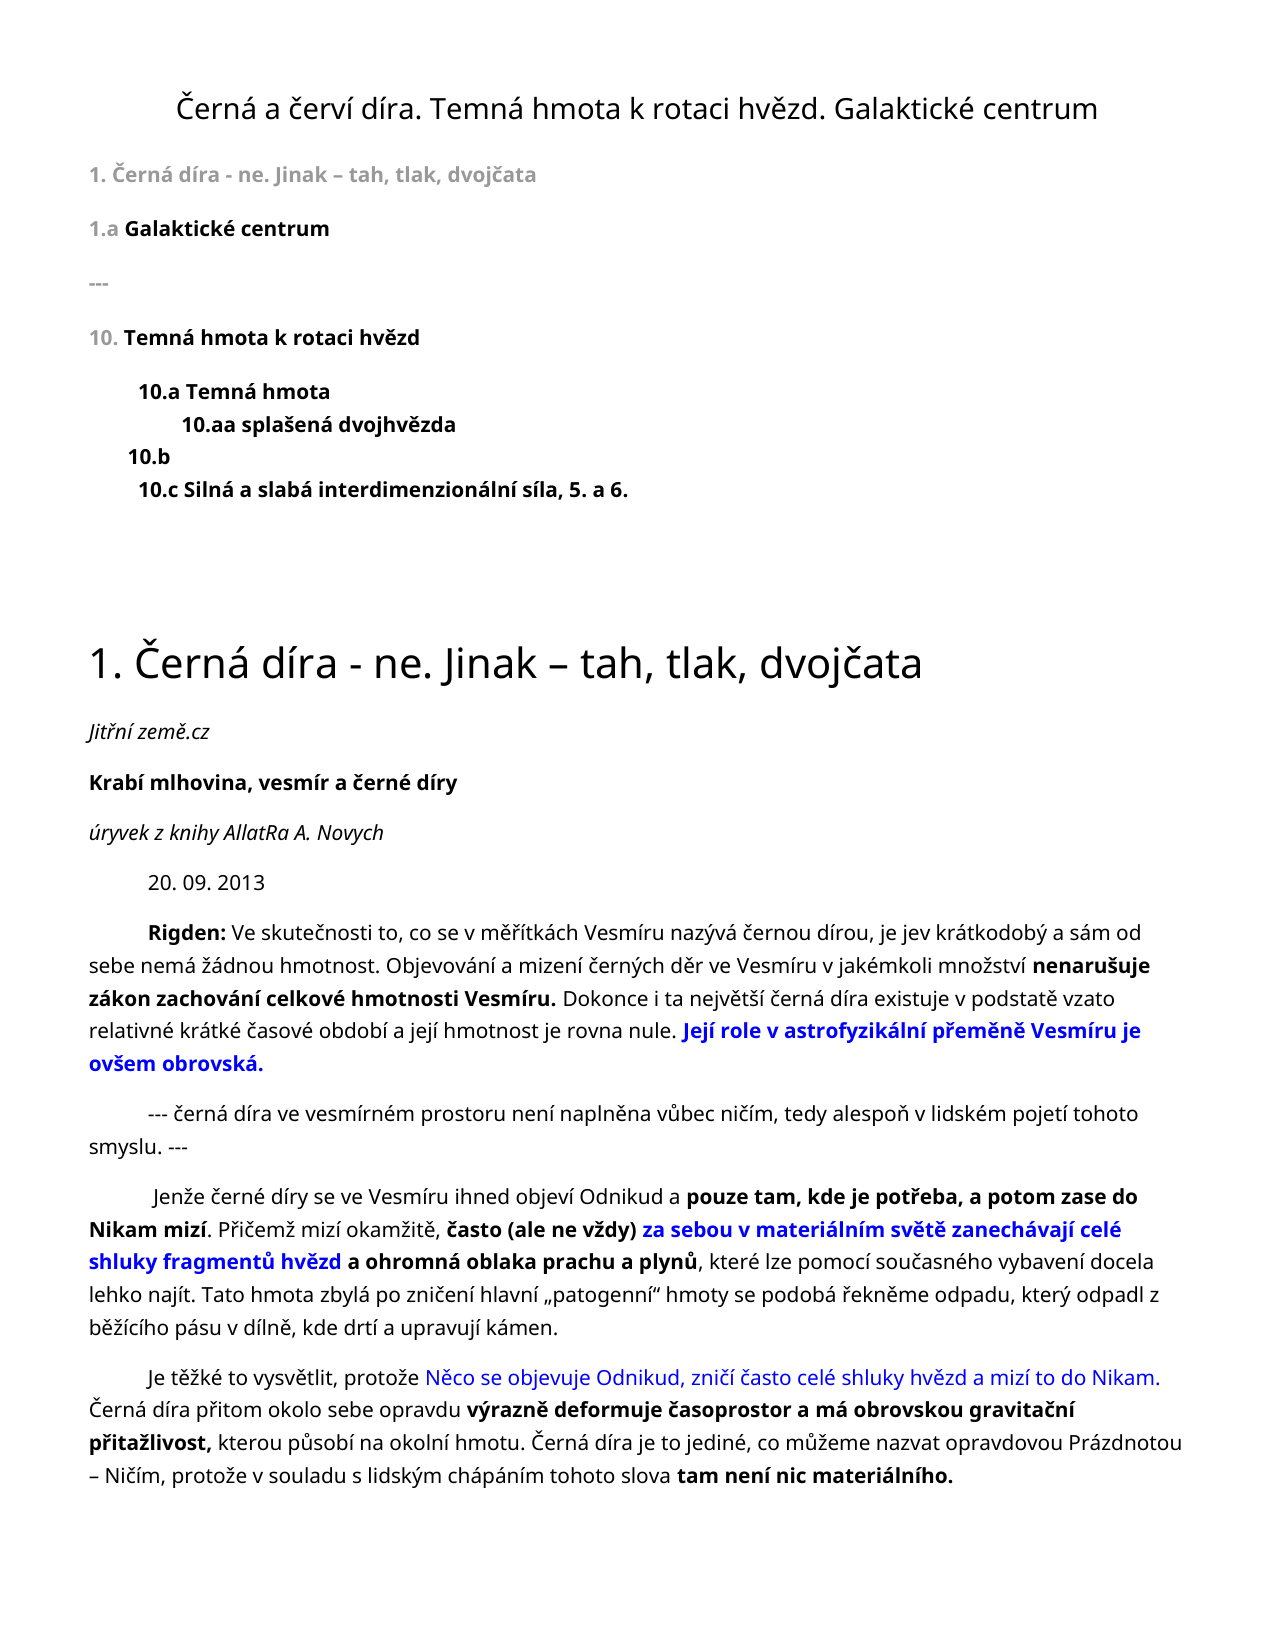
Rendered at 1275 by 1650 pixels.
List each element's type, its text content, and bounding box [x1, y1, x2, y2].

text Krabí mlhovina, vesmír a černé díry [88, 768, 1186, 796]
text 10.b [100, 442, 1186, 471]
text 1. Černá díra - ne. Jinak – tah, tlak, dvojčata [88, 160, 1186, 188]
text --- černá díra ve vesmírném prostoru není naplněna vůbec ničím, tedy alespoň v lidském pojetí tohoto smyslu. --- [88, 1099, 1186, 1160]
text Jenže černé díry se ve Vesmíru ihned objeví Odnikud a pouze tam, kde je potřeba, a potom zase do Nikam mizí. Přičemž mizí okamžitě, často (ale ne vždy) za sebou v materiálním světě zanechávají celé shluky fragmentů hvězd a ohromná oblaka prachu a plynů, které lze pomocí současného vybavení docela lehko najít. Tato hmota zbylá po zničení hlavní „patogenní“ hmoty se podobá řekněme odpadu, který odpadl z běžícího pásu v dílně, kde drtí a upravují kámen. [88, 1182, 1186, 1341]
text --- [88, 268, 1186, 297]
text 1. Černá díra - ne. Jinak – tah, tlak, dvojčata [88, 634, 1186, 691]
list Jitřní země.cz [88, 717, 1186, 746]
text Je těžké to vysvětlit, protože Něco se objevuje Odnikud, zničí často celé shluky hvězd a mizí to do Nikam. Černá díra přitom okolo sebe opravdu výrazně deformuje časoprostor a má obrovskou gravitační přitažlivost, kterou působí na okolní hmotu. Černá díra je to jediné, co můžeme nazvat opravdovou Prázdnotou – Ničím, protože v souladu s lidským chápáním tohoto slova tam není nic materiálního. [88, 1363, 1186, 1489]
list 10.c Silná a slabá interdimenzionální síla, 5. a 6. [100, 475, 1186, 503]
text Černá a červí díra. Temná hmota k rotaci hvězd. Galaktické centrum [88, 88, 1186, 128]
subtitle 1.a Galaktické centrum [88, 214, 1186, 243]
text 20. 09. 2013 [88, 868, 1186, 897]
list 10.a Temná hmota [100, 377, 1186, 406]
text 10. Temná hmota k rotaci hvězd [88, 323, 1186, 351]
list 10.aa splašená dvojhvězda [100, 410, 1186, 438]
text úryvek z knihy AllatRa A. Novych [88, 818, 1186, 846]
text Rigden: Ve skutečnosti to, co se v měřítkách Vesmíru nazývá černou dírou, je jev krátkodobý a sám od sebe nemá žádnou hmotnost. Objevování a mizení černých děr ve Vesmíru v jakémkoli množství nenarušuje zákon zachování celkové hmotnosti Vesmíru. Dokonce i ta největší černá díra existuje v podstatě vzato relativné krátké časové období a její hmotnost je rovna nule. Její role v astrofyzikální přeměně Vesmíru je ovšem obrovská. [88, 918, 1186, 1077]
